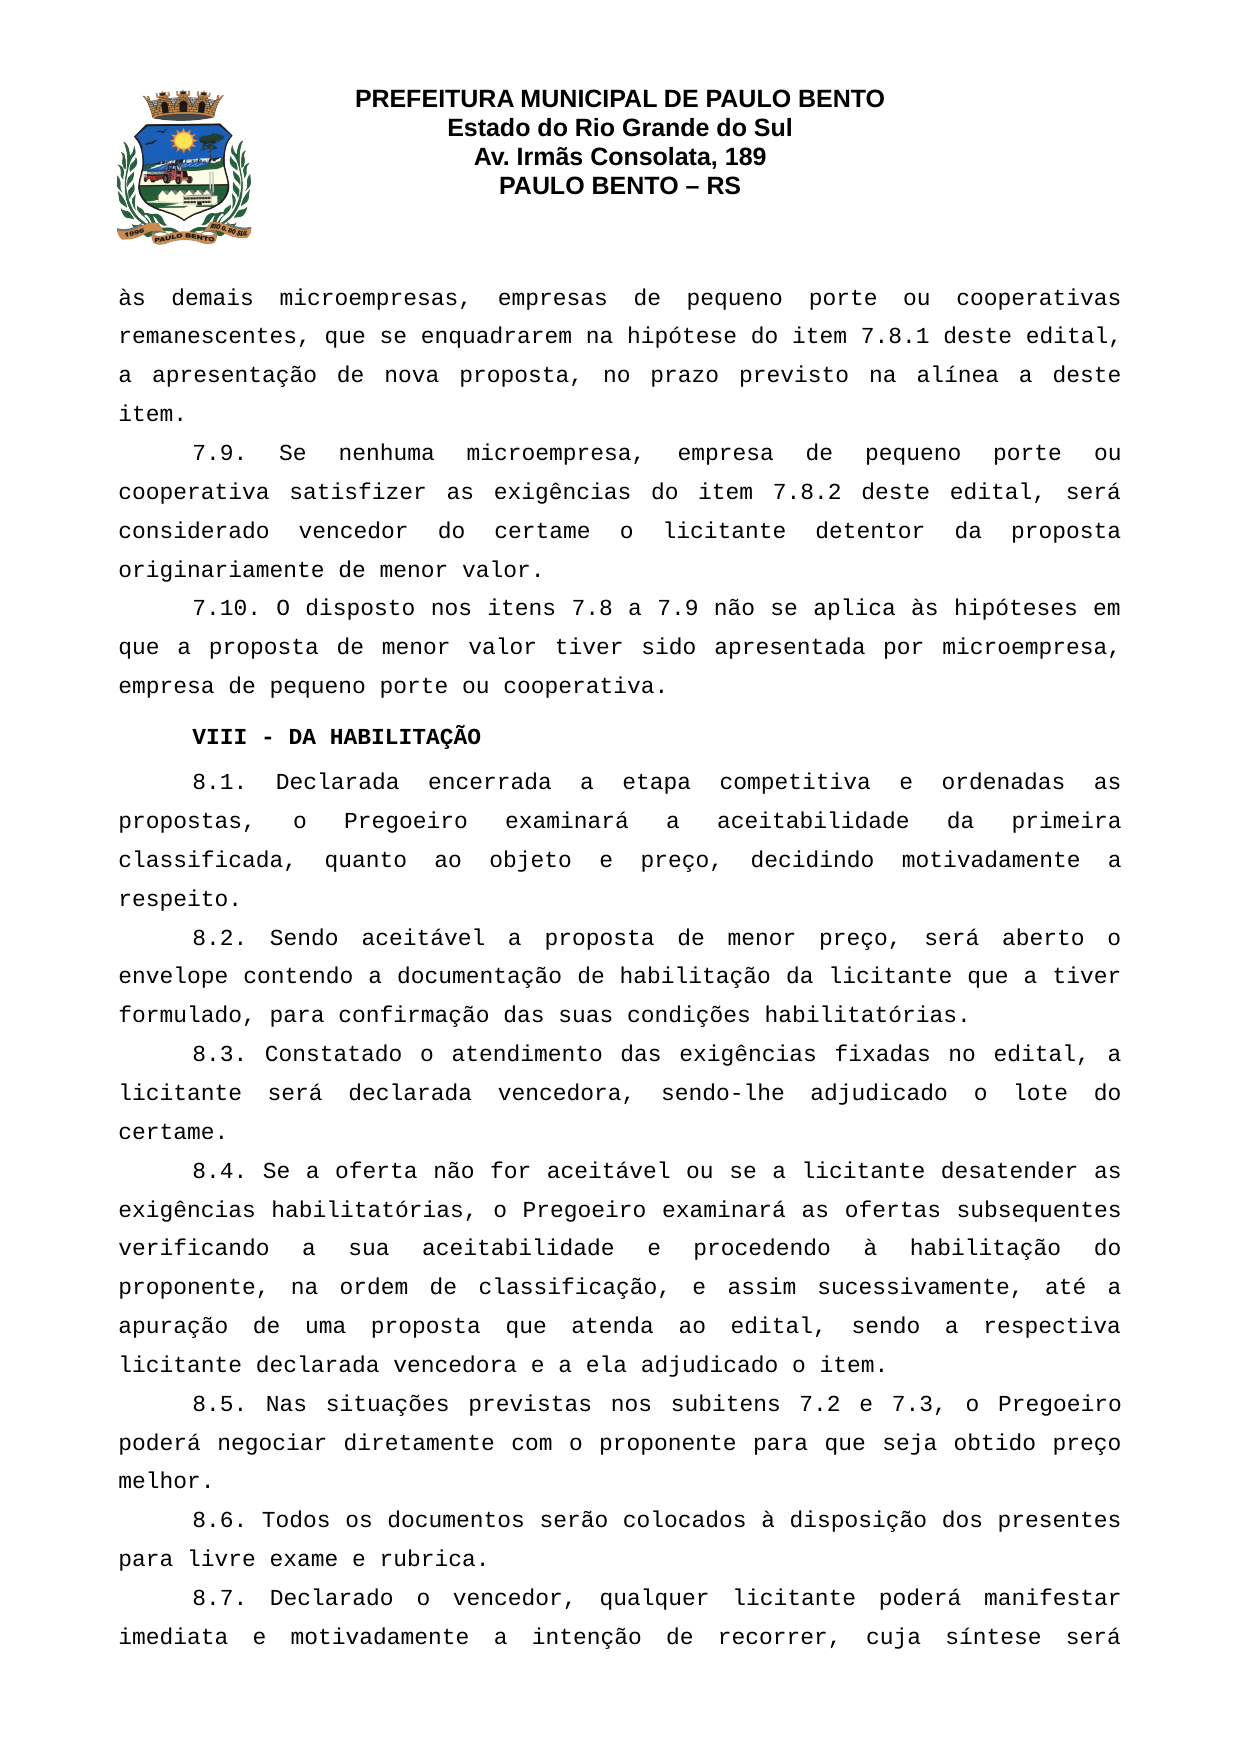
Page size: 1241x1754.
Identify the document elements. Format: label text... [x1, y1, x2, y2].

text 8.6. Todos os documentos serão colocados à disposição dos presentes para livre exame e rubrica. [118, 1509, 1122, 1573]
picture [116, 89, 252, 245]
text 8.7. Declarado o vencedor, qualquer licitante poderá manifestar imediata e motivadamente a intenção de recorrer, cuja síntese será [118, 1586, 1122, 1651]
text 8.5. Nas situações previstas nos subitens 7.2 e 7.3, o Pregoeiro poderá negociar diretamente com o proponente para que seja obtido preço melhor. [118, 1392, 1122, 1496]
text 7.9. Se nenhuma microempresa, empresa de pequeno porte ou cooperativa satisfizer as exigências do item 7.8.2 deste edital, será considerado vencedor do certame o licitante detentor da proposta originariamente de menor valor. [118, 441, 1122, 584]
text 8.2. Sendo aceitável a proposta de menor preço, será aberto o envelope contendo a documentação de habilitação da licitante que a tiver formulado, para confirmação das suas condições habilitatórias. [118, 926, 1122, 1029]
text 7.10. O disposto nos itens 7.8 a 7.9 não se aplica às hipóteses em que a proposta de menor valor tiver sido apresentada por microempresa, empresa de pequeno porte ou cooperativa. [118, 597, 1122, 700]
text às demais microempresas, empresas de pequeno porte ou cooperativas remanescentes, que se enquadrarem na hipótese do item 7.8.1 deste edital, a apresentação de nova proposta, no prazo previsto na alínea a deste item. [118, 286, 1122, 428]
text VIII - DA HABILITAÇÃO [118, 726, 1122, 752]
text 8.3. Constatado o atendimento das exigências fixadas no edital, a licitante será declarada vencedora, sendo-lhe adjudicado o lote do certame. [118, 1042, 1122, 1146]
text 8.1. Declarada encerrada a etapa competitiva e ordenadas as propostas, o Pregoeiro examinará a aceitabilidade da primeira classificada, quanto ao objeto e preço, decidindo motivadamente a respeito. [118, 771, 1122, 913]
text 8.4. Se a oferta não for aceitável ou se a licitante desatender as exigências habilitatórias, o Pregoeiro examinará as ofertas subsequentes verificando a sua aceitabilidade e procedendo à habilitação do proponente, na ordem de classificação, e assim sucessivamente, até a apuração de uma proposta que atenda ao edital, sendo a respectiva licitante declarada vencedora e a ela adjudicado o item. [118, 1159, 1122, 1379]
